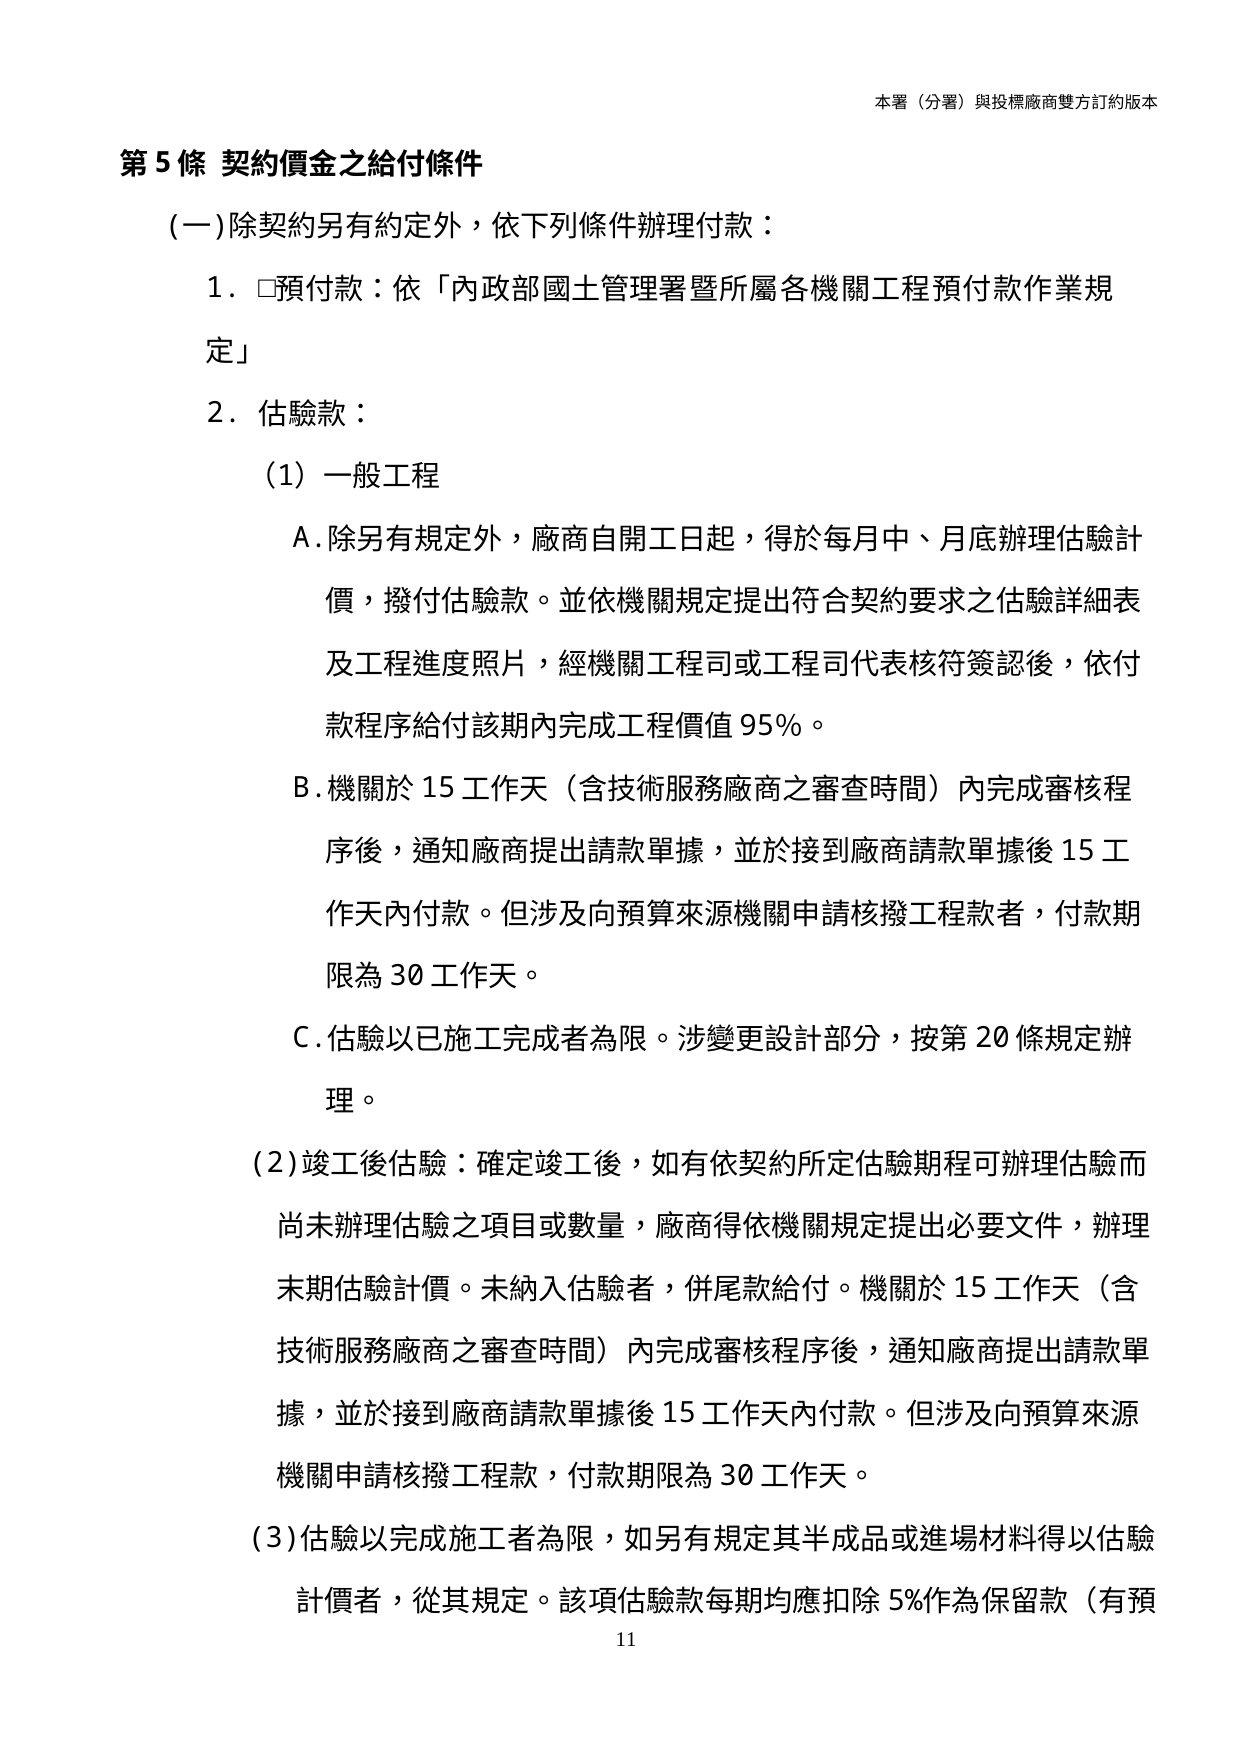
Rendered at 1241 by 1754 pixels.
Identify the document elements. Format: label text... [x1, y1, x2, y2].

table_cell [117, 1120, 160, 1495]
table_cell [160, 1120, 203, 1495]
table_cell [203, 495, 247, 745]
table_cell [203, 995, 247, 1120]
table_cell C.估驗以已施工完成者為限。涉變更設計部分，按第20條規定辦理。 [290, 995, 1168, 1120]
table_cell [160, 370, 203, 432]
table_cell [160, 1495, 203, 1620]
table_cell [203, 1495, 247, 1620]
table_cell [117, 745, 160, 995]
table_cell [117, 370, 160, 432]
table_cell [203, 1120, 247, 1495]
table_cell [117, 432, 160, 495]
table_cell [203, 432, 247, 495]
table_cell 2. 估驗款： [203, 370, 1168, 432]
table_cell [117, 995, 160, 1120]
table_cell [160, 245, 203, 370]
table_cell （1）一般工程 [247, 432, 1168, 495]
table_cell [117, 495, 160, 745]
table_cell (3)估驗以完成施工者為限，如另有規定其半成品或進場材料得以估驗計價者，從其規定。該項估驗款每期均應扣除5%作為保留款（有預 [247, 1495, 1168, 1620]
table_cell [203, 745, 247, 995]
table_cell 1. □預付款：依「內政部國土管理署暨所屬各機關工程預付款作業規定」 [203, 245, 1168, 370]
table_cell (一)除契約另有約定外，依下列條件辦理付款： [160, 182, 1168, 245]
table_cell A.除另有規定外，廠商自開工日起，得於每月中、月底辦理估驗計價，撥付估驗款。並依機關規定提出符合契約要求之估驗詳細表及工程進度照片，經機關工程司或工程司代表核符簽認後，依付款程序給付該期內完成工程價值95％。 [290, 495, 1168, 745]
table_cell [160, 432, 203, 495]
table_cell [117, 245, 160, 370]
table_header 第5條 契約價金之給付條件 [117, 120, 1168, 182]
table_cell [247, 495, 290, 745]
table_cell [117, 182, 160, 245]
table_cell [160, 995, 203, 1120]
table_cell [160, 745, 203, 995]
table_cell [247, 995, 290, 1120]
table_cell [117, 1495, 160, 1620]
table_cell B.機關於15工作天（含技術服務廠商之審查時間）內完成審核程序後，通知廠商提出請款單據，並於接到廠商請款單據後15工作天內付款。但涉及向預算來源機關申請核撥工程款者，付款期限為30工作天。 [290, 745, 1168, 995]
table_cell [247, 745, 290, 995]
table_cell [160, 495, 203, 745]
table_cell (2)竣工後估驗：確定竣工後，如有依契約所定估驗期程可辦理估驗而尚未辦理估驗之項目或數量，廠商得依機關規定提出必要文件，辦理末期估驗計價。未納入估驗者，併尾款給付。機關於15工作天（含技術服務廠商之審查時間）內完成審核程序後，通知廠商提出請款單據，並於接到廠商請款單據後15工作天內付款。但涉及向預算來源機關申請核撥工程款，付款期限為30工作天。 [247, 1120, 1168, 1495]
